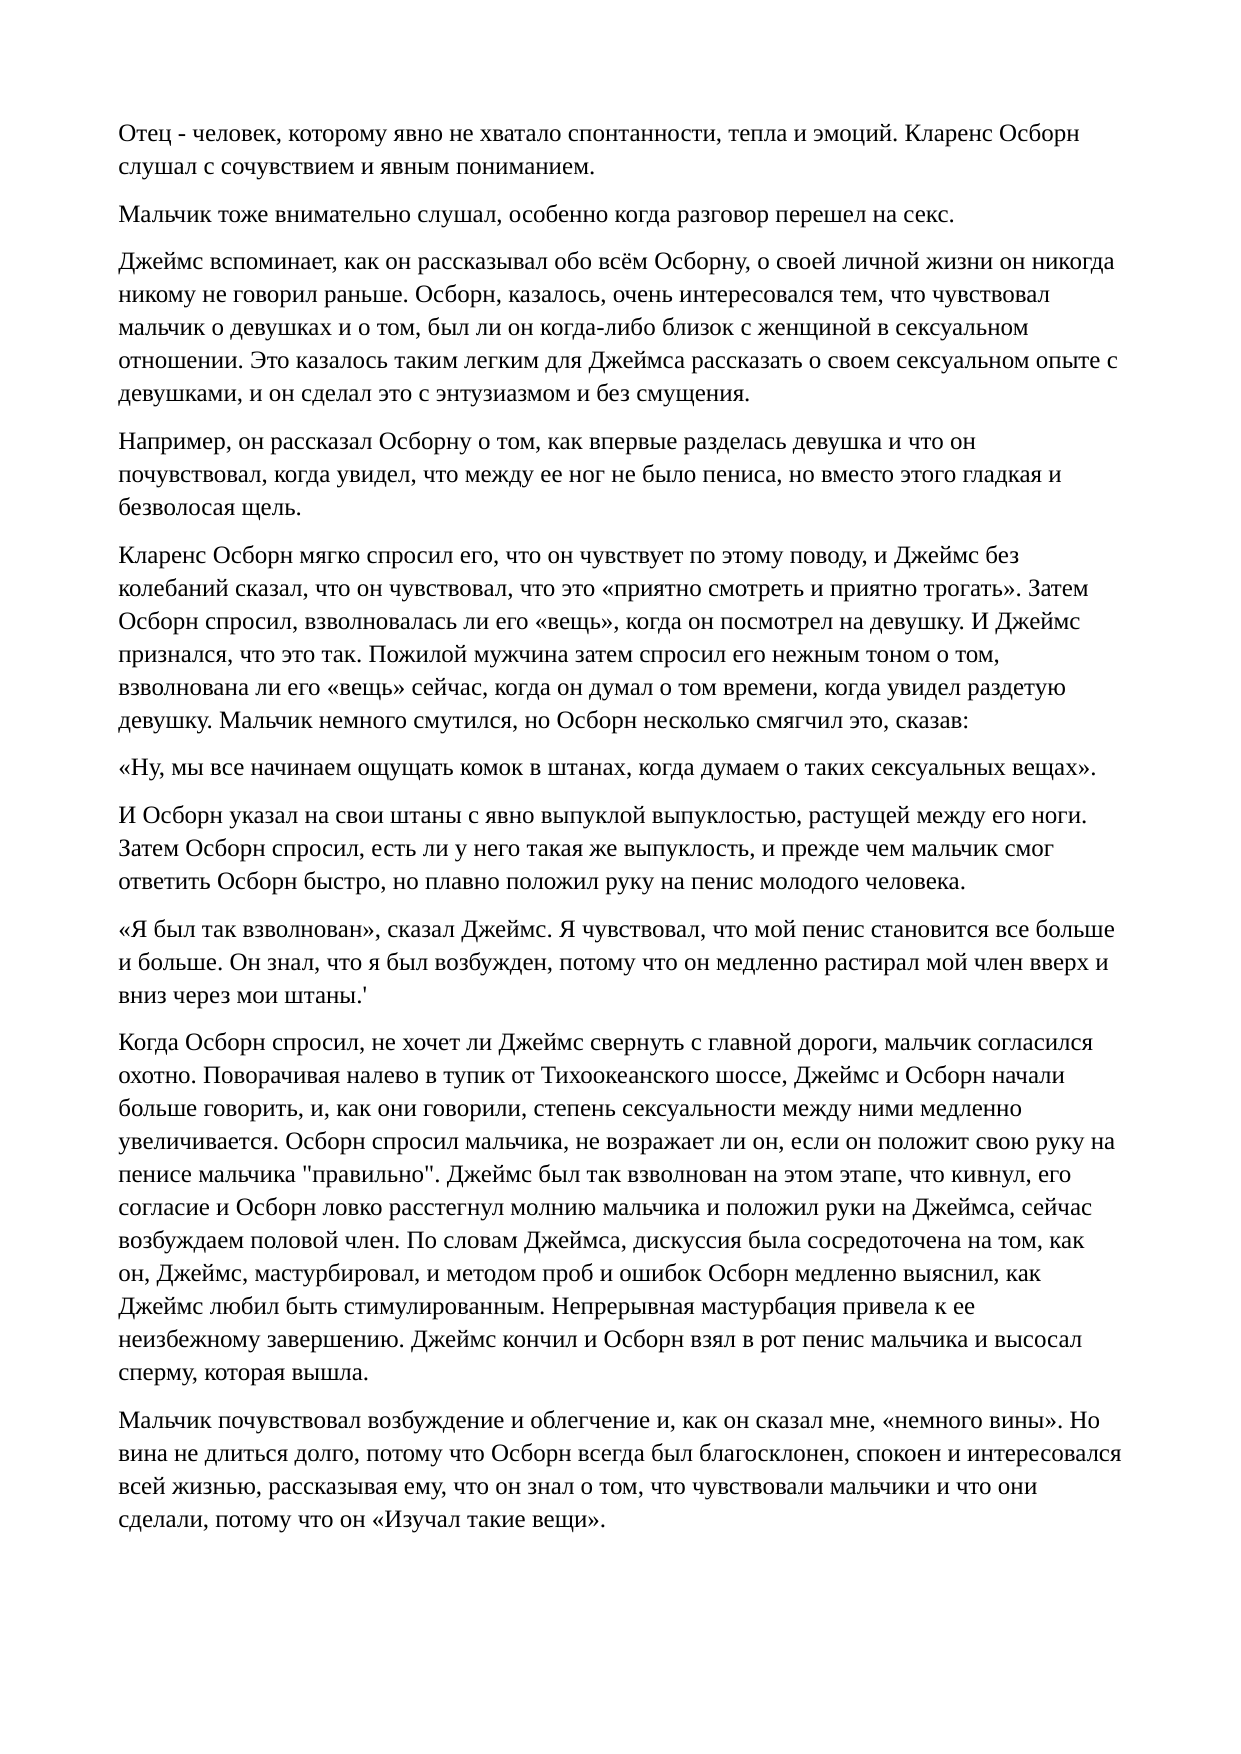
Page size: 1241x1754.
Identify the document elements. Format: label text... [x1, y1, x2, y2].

text «Я был так взволнован», сказал Джеймс. Я чувствовал, что мой пенис становится все больше и больше. Он знал, что я был возбужден, потому что он медленно растирал мой член вверх и вниз через мои штаны.' [118, 914, 1122, 1008]
text Мальчик тоже внимательно слушал, особенно когда разговор перешел на секс. [118, 199, 1122, 227]
text И Осборн указал на свои штаны с явно выпуклой выпуклостью, растущей между его ноги. Затем Осборн спросил, есть ли у него такая же выпуклость, и прежде чем мальчик смог ответить Осборн быстро, но плавно положил руку на пенис молодого человека. [118, 800, 1122, 895]
text Джеймс вспоминает, как он рассказывал обо всём Осборну, о своей личной жизни он никогда никому не говорил раньше. Осборн, казалось, очень интересовался тем, что чувствовал мальчик о девушках и о том, был ли он когда-либо близок с женщиной в сексуальном отношении. Это казалось таким легким для Джеймса рассказать о своем сексуальном опыте с девушками, и он сделал это с энтузиазмом и без смущения. [118, 246, 1122, 407]
text Отец - человек, которому явно не хватало спонтанности, тепла и эмоций. Кларенс Осборн слушал с сочувствием и явным пониманием. [118, 118, 1122, 180]
text Мальчик почувствовал возбуждение и облегчение и, как он сказал мне, «немного вины». Но вина не длиться долго, потому что Осборн всегда был благосклонен, спокоен и интересовался всей жизнью, рассказывая ему, что он знал о том, что чувствовали мальчики и что они сделали, потому что он «Изучал такие вещи». [118, 1405, 1122, 1533]
text Кларенс Осборн мягко спросил его, что он чувствует по этому поводу, и Джеймс без колебаний сказал, что он чувствовал, что это «приятно смотреть и приятно трогать». Затем Осборн спросил, взволновалась ли его «вещь», когда он посмотрел на девушку. И Джеймс признался, что это так. Пожилой мужчина затем спросил его нежным тоном о том, взволнована ли его «вещь» сейчас, когда он думал о том времени, когда увидел раздетую девушку. Мальчик немного смутился, но Осборн несколько смягчил это, сказав: [118, 540, 1122, 733]
text «Ну, мы все начинаем ощущать комок в штанах, когда думаем о таких сексуальных вещах». [118, 752, 1122, 781]
text Когда Осборн спросил, не хочет ли Джеймс свернуть с главной дороги, мальчик согласился охотно. Поворачивая налево в тупик от Тихоокеанского шоссе, Джеймс и Осборн начали больше говорить, и, как они говорили, степень сексуальности между ними медленно увеличивается. Осборн спросил мальчика, не возражает ли он, если он положит свою руку на пенисе мальчика "правильно". Джеймс был так взволнован на этом этапе, что кивнул, его согласие и Осборн ловко расстегнул молнию мальчика и положил руки на Джеймса, сейчас возбуждаем половой член. По словам Джеймса, дискуссия была сосредоточена на том, как он, Джеймс, мастурбировал, и методом проб и ошибок Осборн медленно выяснил, как Джеймс любил быть стимулированным. Непрерывная мастурбация привела к ее неизбежному завершению. Джеймс кончил и Осборн взял в рот пенис мальчика и высосал сперму, которая вышла. [118, 1027, 1122, 1386]
text Например, он рассказал Осборну о том, как впервые разделась девушка и что он почувствовал, когда увидел, что между ее ног не было пениса, но вместо этого гладкая и безволосая щель. [118, 426, 1122, 521]
